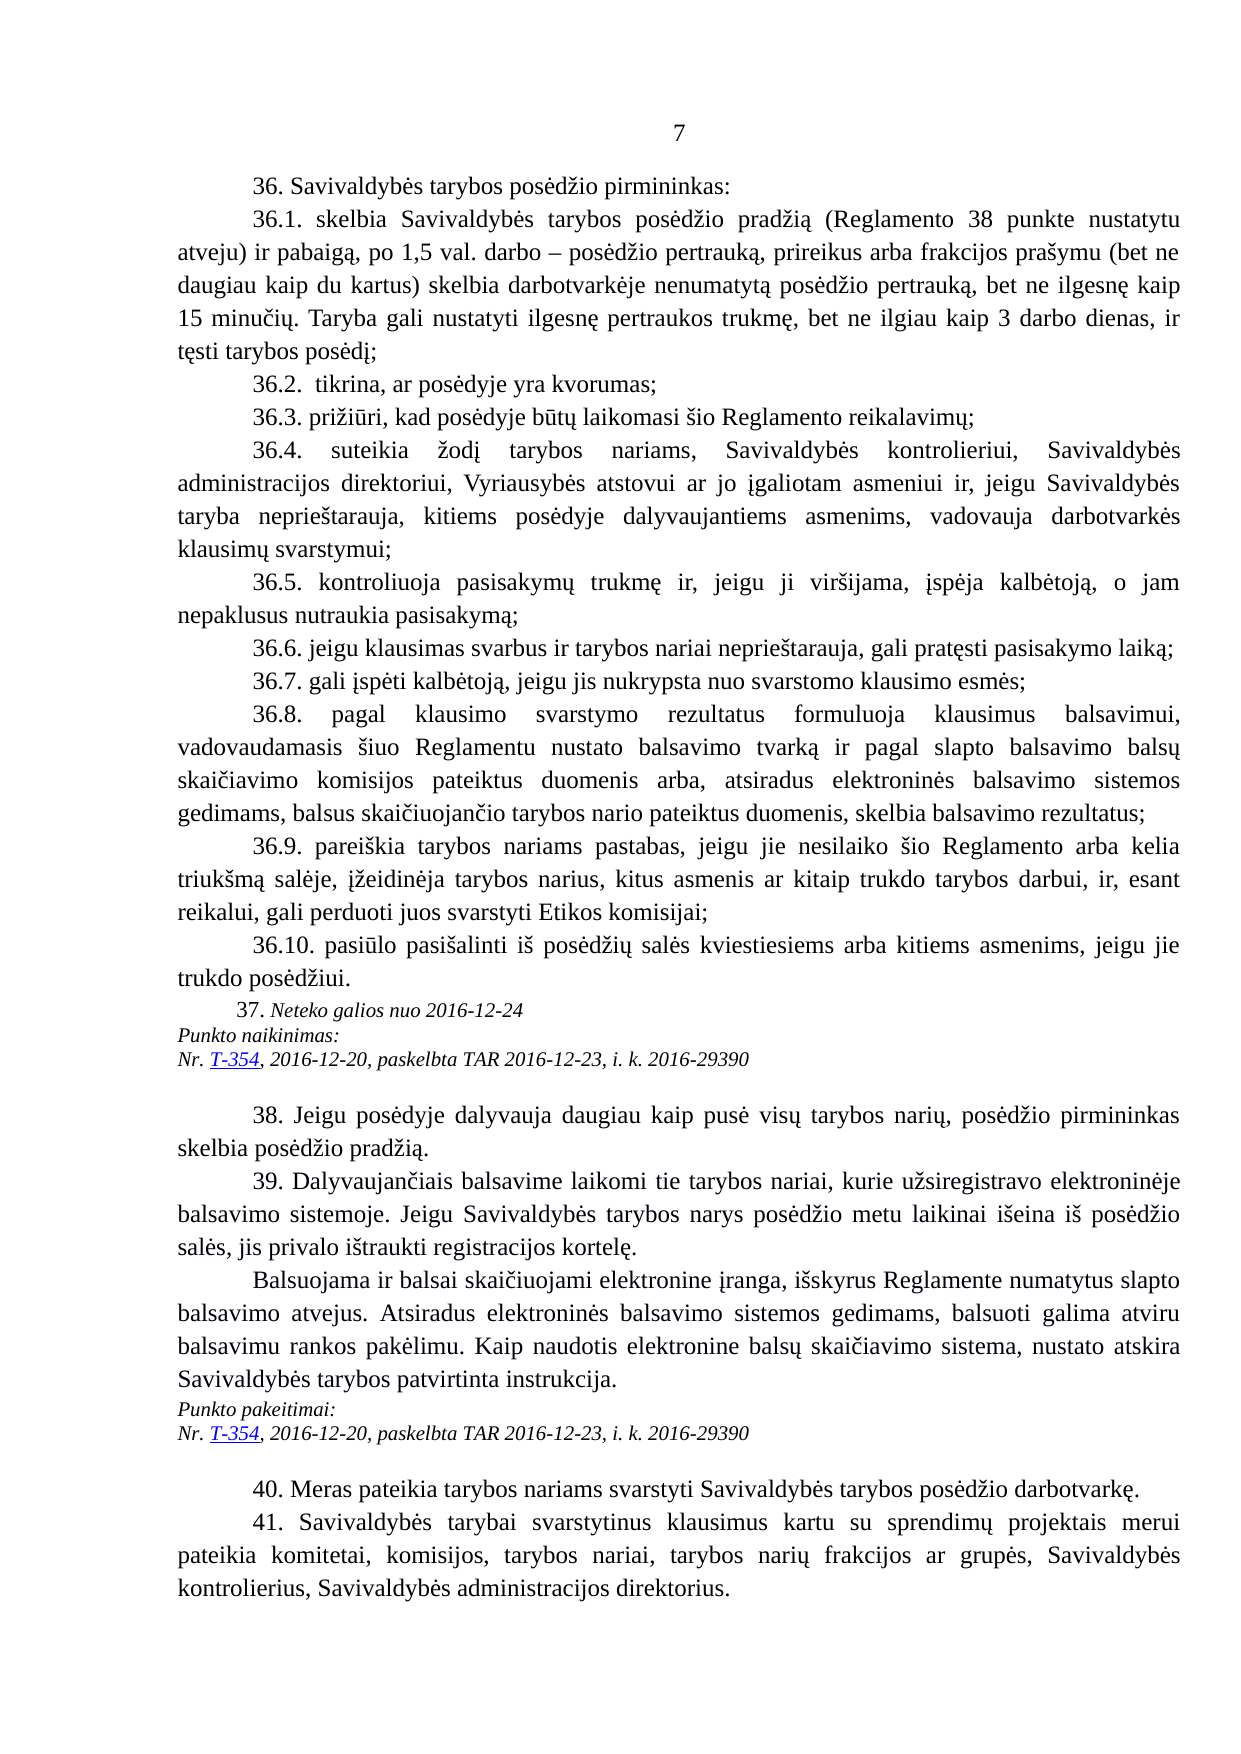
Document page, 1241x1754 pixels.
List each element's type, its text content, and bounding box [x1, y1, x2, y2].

text 37. Neteko galios nuo 2016-12-24 [177, 996, 1181, 1023]
text 36.1. skelbia Savivaldybės tarybos posėdžio pradžią (Reglamento 38 punkte nustatytu atveju) ir pabaigą, po 1,5 val. darbo – posėdžio pertrauką, prireikus arba frakcijos prašymu (bet ne daugiau kaip du kartus) skelbia darbotvarkėje nenumatytą posėdžio pertrauką, bet ne ilgesnę kaip 15 minučių. Taryba gali nustatyti ilgesnę pertraukos trukmę, bet ne ilgiau kaip 3 darbo dienas, ir tęsti tarybos posėdį; [177, 204, 1181, 365]
text Nr. T-354, 2016-12-20, paskelbta TAR 2016-12-23, i. k. 2016-29390 [177, 1047, 1181, 1071]
text Punkto pakeitimai: [177, 1397, 1181, 1421]
text Nr. T-354, 2016-12-20, paskelbta TAR 2016-12-23, i. k. 2016-29390 [177, 1421, 1181, 1445]
text Balsuojama ir balsai skaičiuojami elektronine įranga, išskyrus Reglamente numatytus slapto balsavimo atvejus. Atsiradus elektroninės balsavimo sistemos gedimams, balsuoti galima atviru balsavimu rankos pakėlimu. Kaip naudotis elektronine balsų skaičiavimo sistema, nustato atskira Savivaldybės tarybos patvirtinta instrukcija. [177, 1265, 1181, 1393]
text 36.6. jeigu klausimas svarbus ir tarybos nariai neprieštarauja, gali pratęsti pasisakymo laiką; [177, 633, 1181, 662]
text 36.9. pareiškia tarybos nariams pastabas, jeigu jie nesilaiko šio Reglamento arba kelia triukšmą salėje, įžeidinėja tarybos narius, kitus asmenis ar kitaip trukdo tarybos darbui, ir, esant reikalui, gali perduoti juos svarstyti Etikos komisijai; [177, 831, 1181, 926]
text 36.5. kontroliuoja pasisakymų trukmę ir, jeigu ji viršijama, įspėja kalbėtoją, o jam nepaklusus nutraukia pasisakymą; [177, 567, 1181, 629]
text 36.2. tikrina, ar posėdyje yra kvorumas; [177, 369, 1181, 398]
text Punkto naikinimas: [177, 1023, 1181, 1047]
text 40. Meras pateikia tarybos nariams svarstyti Savivaldybės tarybos posėdžio darbotvarkę. [177, 1474, 1181, 1502]
text 36.4. suteikia žodį tarybos nariams, Savivaldybės kontrolieriui, Savivaldybės administracijos direktoriui, Vyriausybės atstovui ar jo įgaliotam asmeniui ir, jeigu Savivaldybės taryba neprieštarauja, kitiems posėdyje dalyvaujantiems asmenims, vadovauja darbotvarkės klausimų svarstymui; [177, 435, 1181, 563]
text 41. Savivaldybės tarybai svarstytinus klausimus kartu su sprendimų projektais merui pateikia komitetai, komisijos, tarybos nariai, tarybos narių frakcijos ar grupės, Savivaldybės kontrolierius, Savivaldybės administracijos direktorius. [177, 1507, 1181, 1602]
text 38. Jeigu posėdyje dalyvauja daugiau kaip pusė visų tarybos narių, posėdžio pirmininkas skelbia posėdžio pradžią. [177, 1100, 1181, 1161]
text 36.7. gali įspėti kalbėtoją, jeigu jis nukrypsta nuo svarstomo klausimo esmės; [177, 666, 1181, 695]
text 36. Savivaldybės tarybos posėdžio pirmininkas: [177, 171, 1181, 200]
text 36.8. pagal klausimo svarstymo rezultatus formuluoja klausimus balsavimui, vadovaudamasis šiuo Reglamentu nustato balsavimo tvarką ir pagal slapto balsavimo balsų skaičiavimo komisijos pateiktus duomenis arba, atsiradus elektroninės balsavimo sistemos gedimams, balsus skaičiuojančio tarybos nario pateiktus duomenis, skelbia balsavimo rezultatus; [177, 699, 1181, 827]
text 36.3. prižiūri, kad posėdyje būtų laikomasi šio Reglamento reikalavimų; [177, 402, 1181, 431]
text 39. Dalyvaujančiais balsavime laikomi tie tarybos nariai, kurie užsiregistravo elektroninėje balsavimo sistemoje. Jeigu Savivaldybės tarybos narys posėdžio metu laikinai išeina iš posėdžio salės, jis privalo ištraukti registracijos kortelę. [177, 1166, 1181, 1261]
text 36.10. pasiūlo pasišalinti iš posėdžių salės kviestiesiems arba kitiems asmenims, jeigu jie trukdo posėdžiui. [177, 930, 1181, 992]
